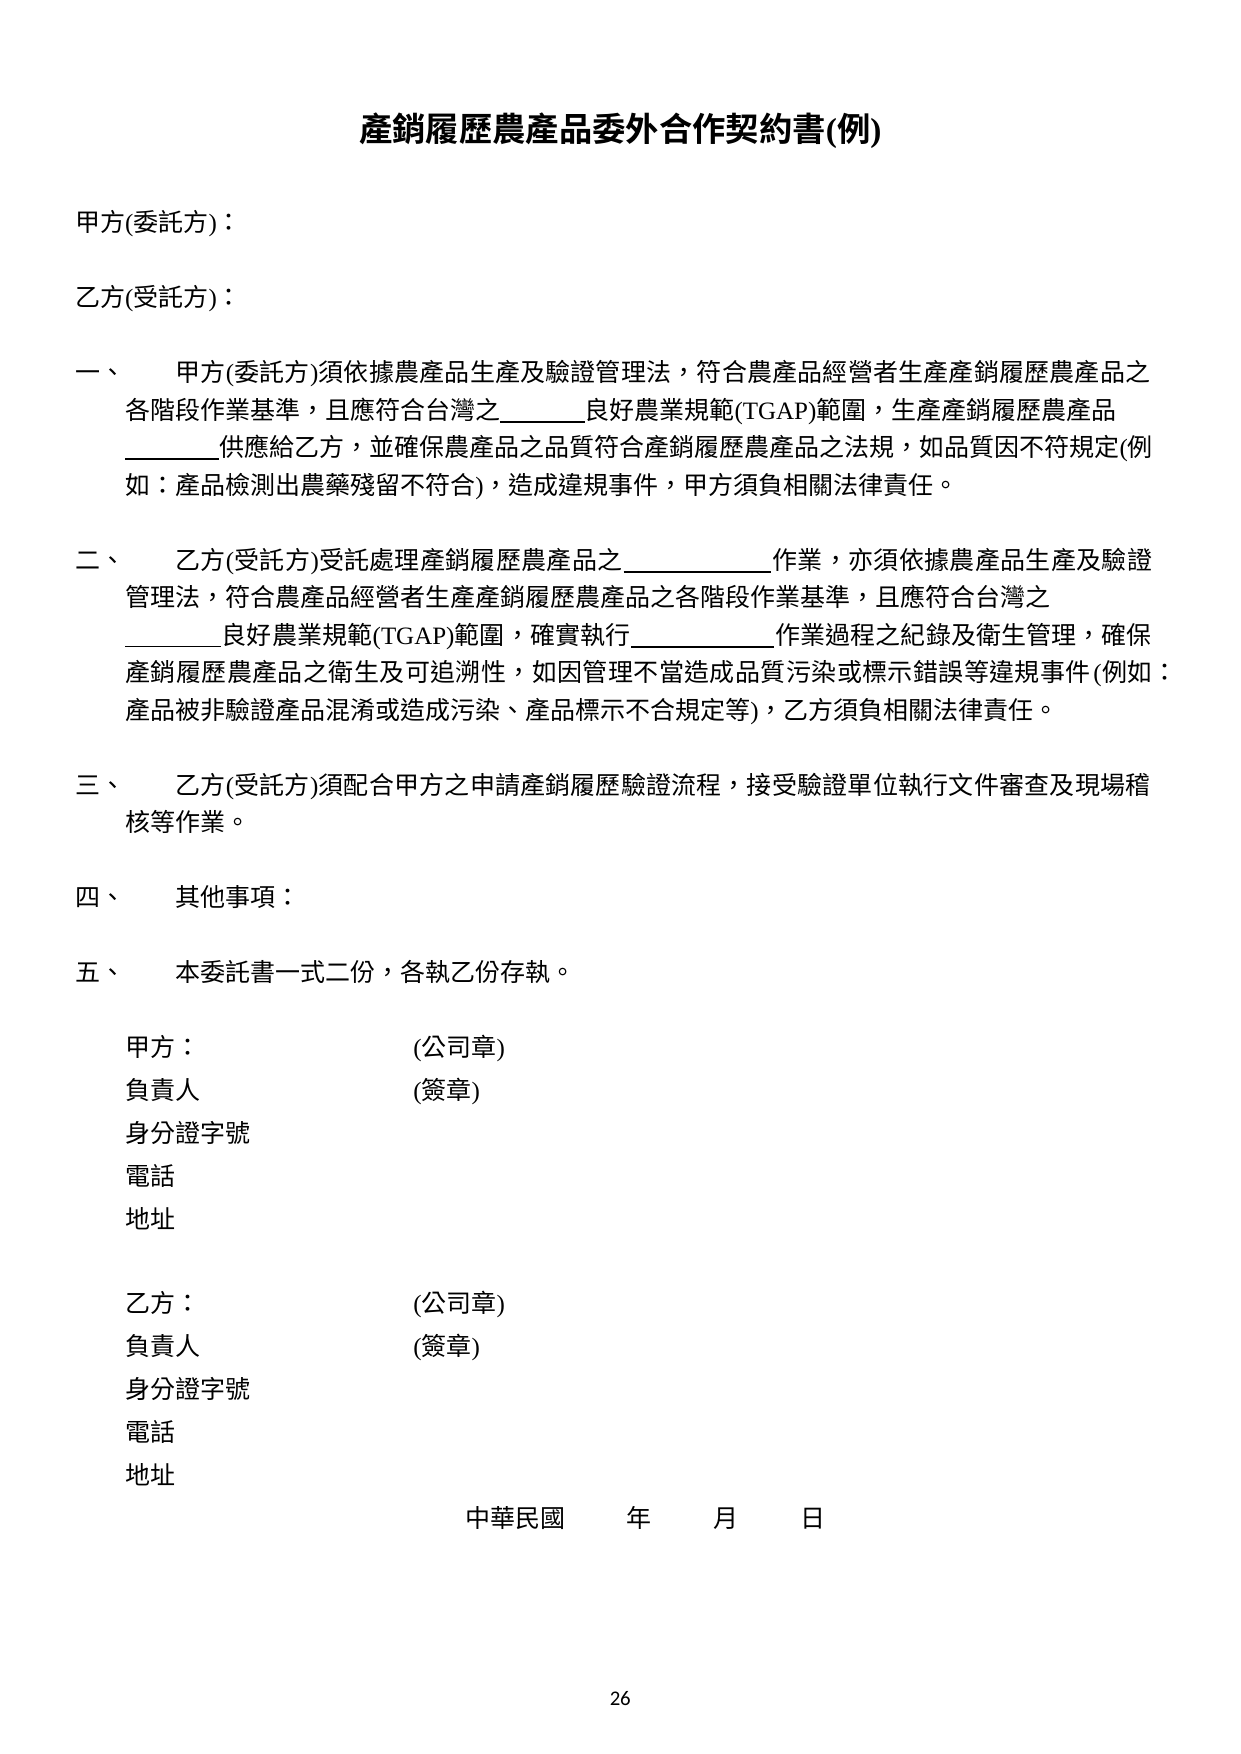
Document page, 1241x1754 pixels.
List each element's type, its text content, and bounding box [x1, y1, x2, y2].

list 電話 [125, 1412, 1165, 1449]
list 地址 [125, 1455, 1165, 1492]
list 乙方(受託方)須配合甲方之申請產銷履歷驗證流程，接受驗證單位執行文件審查及現場稽核等作業。 [75, 764, 1153, 839]
list 負責人 (簽章) [125, 1070, 1165, 1107]
subtitle 產銷履歷農產品委外合作契約書(例) [75, 89, 1165, 164]
list 地址 [125, 1199, 1165, 1236]
list 甲方(委託方)須依據農產品生產及驗證管理法，符合農產品經營者生產產銷履歷農產品之各階段作業基準，且應符合台灣之 良好農業規範(TGAP)範圍，生產產銷履歷農產品 供應給乙方，並確保農產品之品質符合產銷履歷農產品之法規，如品質因不符規定(例如：產品檢測出農藥殘留不符合)，造成違規事件，甲方須負相關法律責任。 [75, 352, 1153, 502]
list 乙方(受託方)受託處理產銷履歷農產品之 作業，亦須依據農產品生產及驗證管理法，符合農產品經營者生產產銷履歷農產品之各階段作業基準，且應符合台灣之 良好農業規範(TGAP)範圍，確實執行 作業過程之紀錄及衛生管理，確保產銷履歷農產品之衛生及可追溯性，如因管理不當造成品質污染或標示錯誤等違規事件(例如：產品被非驗證產品混淆或造成污染、產品標示不合規定等)，乙方須負相關法律責任。 [75, 539, 1153, 727]
list 甲方： (公司章) [125, 1027, 1165, 1064]
list 本委託書一式二份，各執乙份存執。 [75, 952, 1165, 989]
list 其他事項： [75, 877, 1165, 914]
list 負責人 (簽章) [125, 1326, 1165, 1364]
list 電話 [125, 1156, 1165, 1193]
list 中華民國 年 月 日 [125, 1498, 1165, 1535]
list 乙方： (公司章) [125, 1283, 1165, 1321]
text 甲方(委託方)： [75, 202, 1165, 239]
list 身分證字號 [125, 1113, 1165, 1150]
list 身分證字號 [125, 1369, 1165, 1407]
text 乙方(受託方)： [75, 277, 1165, 314]
